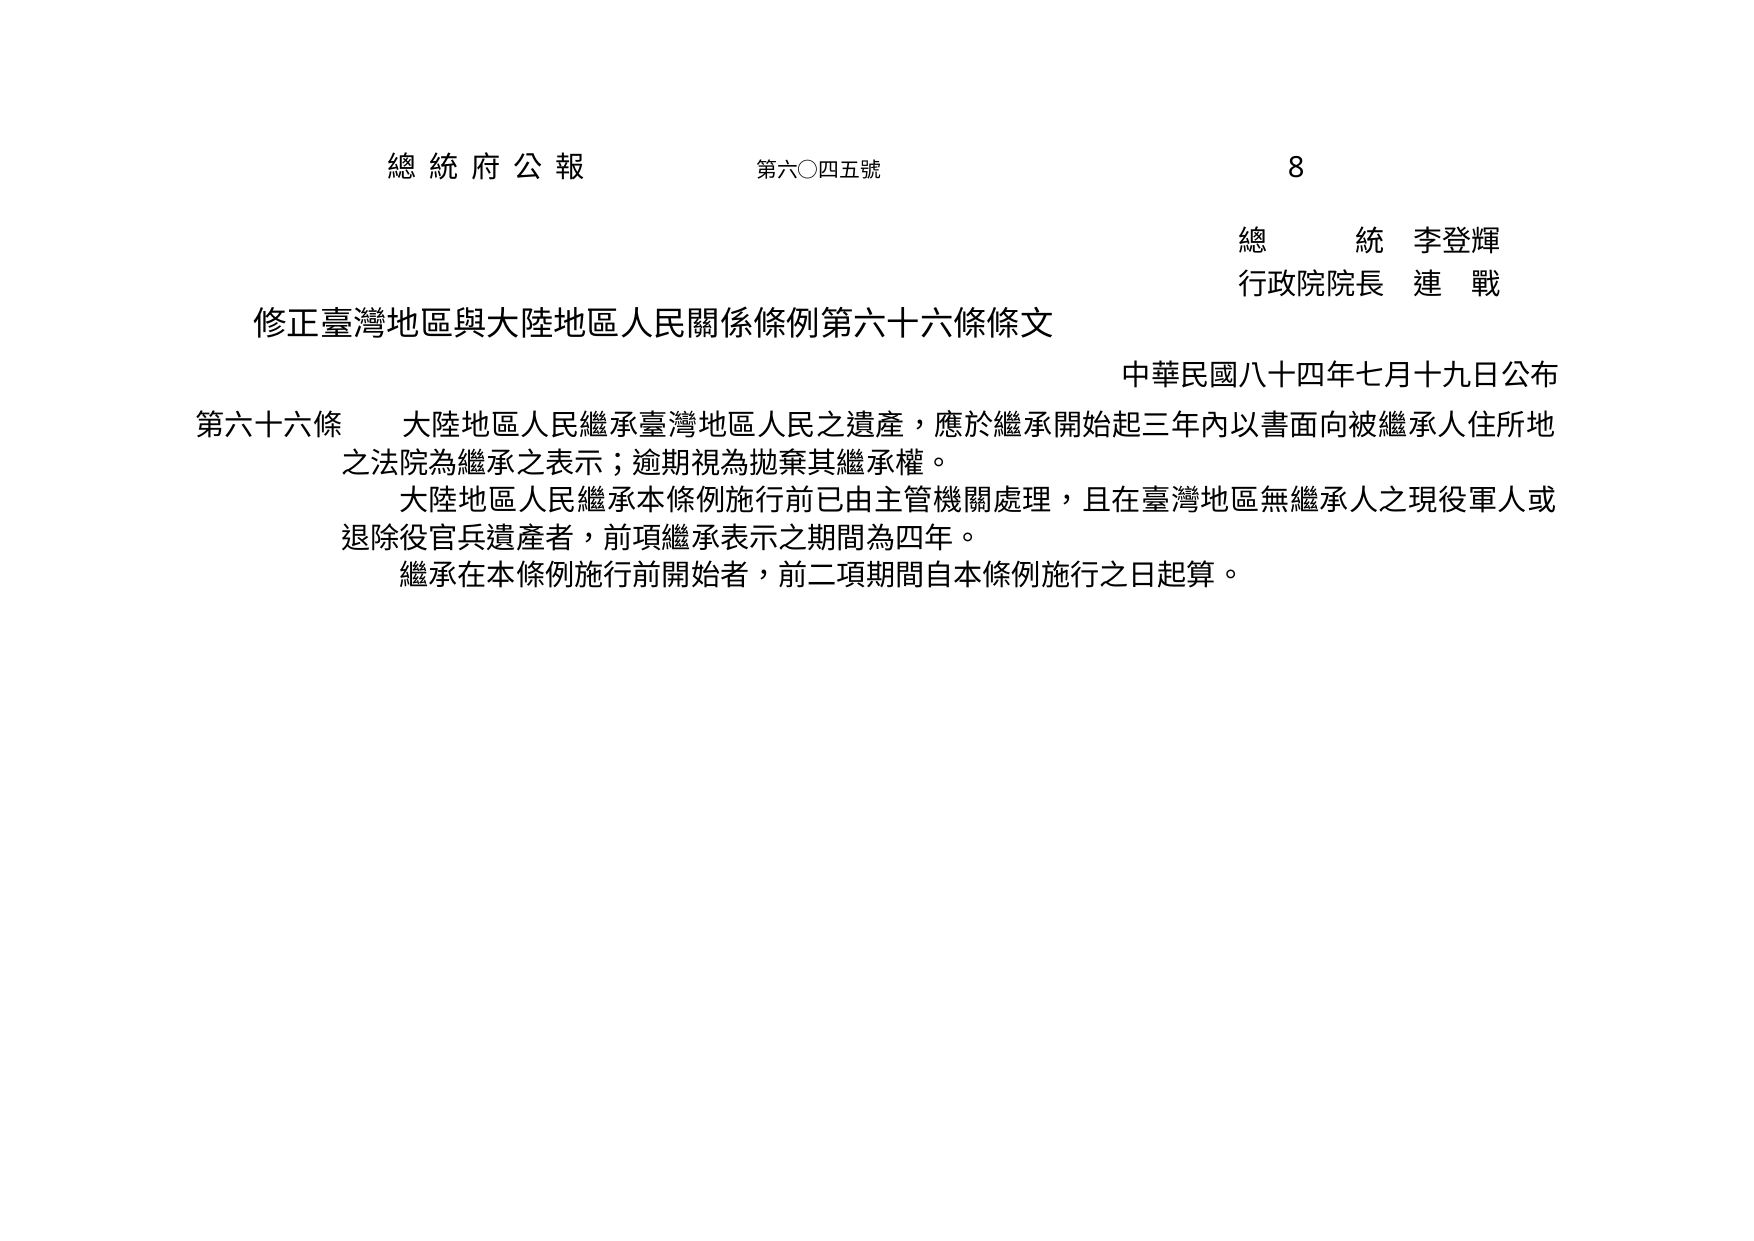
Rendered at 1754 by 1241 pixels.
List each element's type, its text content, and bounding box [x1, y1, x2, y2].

text 總 統 李登輝 [195, 222, 1501, 259]
text 中華民國八十四年七月十九日公布 [195, 356, 1559, 393]
text 繼承在本條例施行前開始者，前二項期間自本條例施行之日起算。 [341, 556, 1559, 593]
text 大陸地區人民繼承本條例施行前已由主管機關處理，且在臺灣地區無繼承人之現役軍人或退除役官兵遺產者，前項繼承表示之期間為四年。 [341, 481, 1559, 556]
text 修正臺灣地區與大陸地區人民關係條例第六十六條條文 [253, 302, 1559, 343]
text 第六十六條 大陸地區人民繼承臺灣地區人民之遺產，應於繼承開始起三年內以書面向被繼承人住所地之法院為繼承之表示；逾期視為拋棄其繼承權。 [195, 406, 1559, 481]
text 行政院院長 連 戰 [195, 264, 1501, 302]
